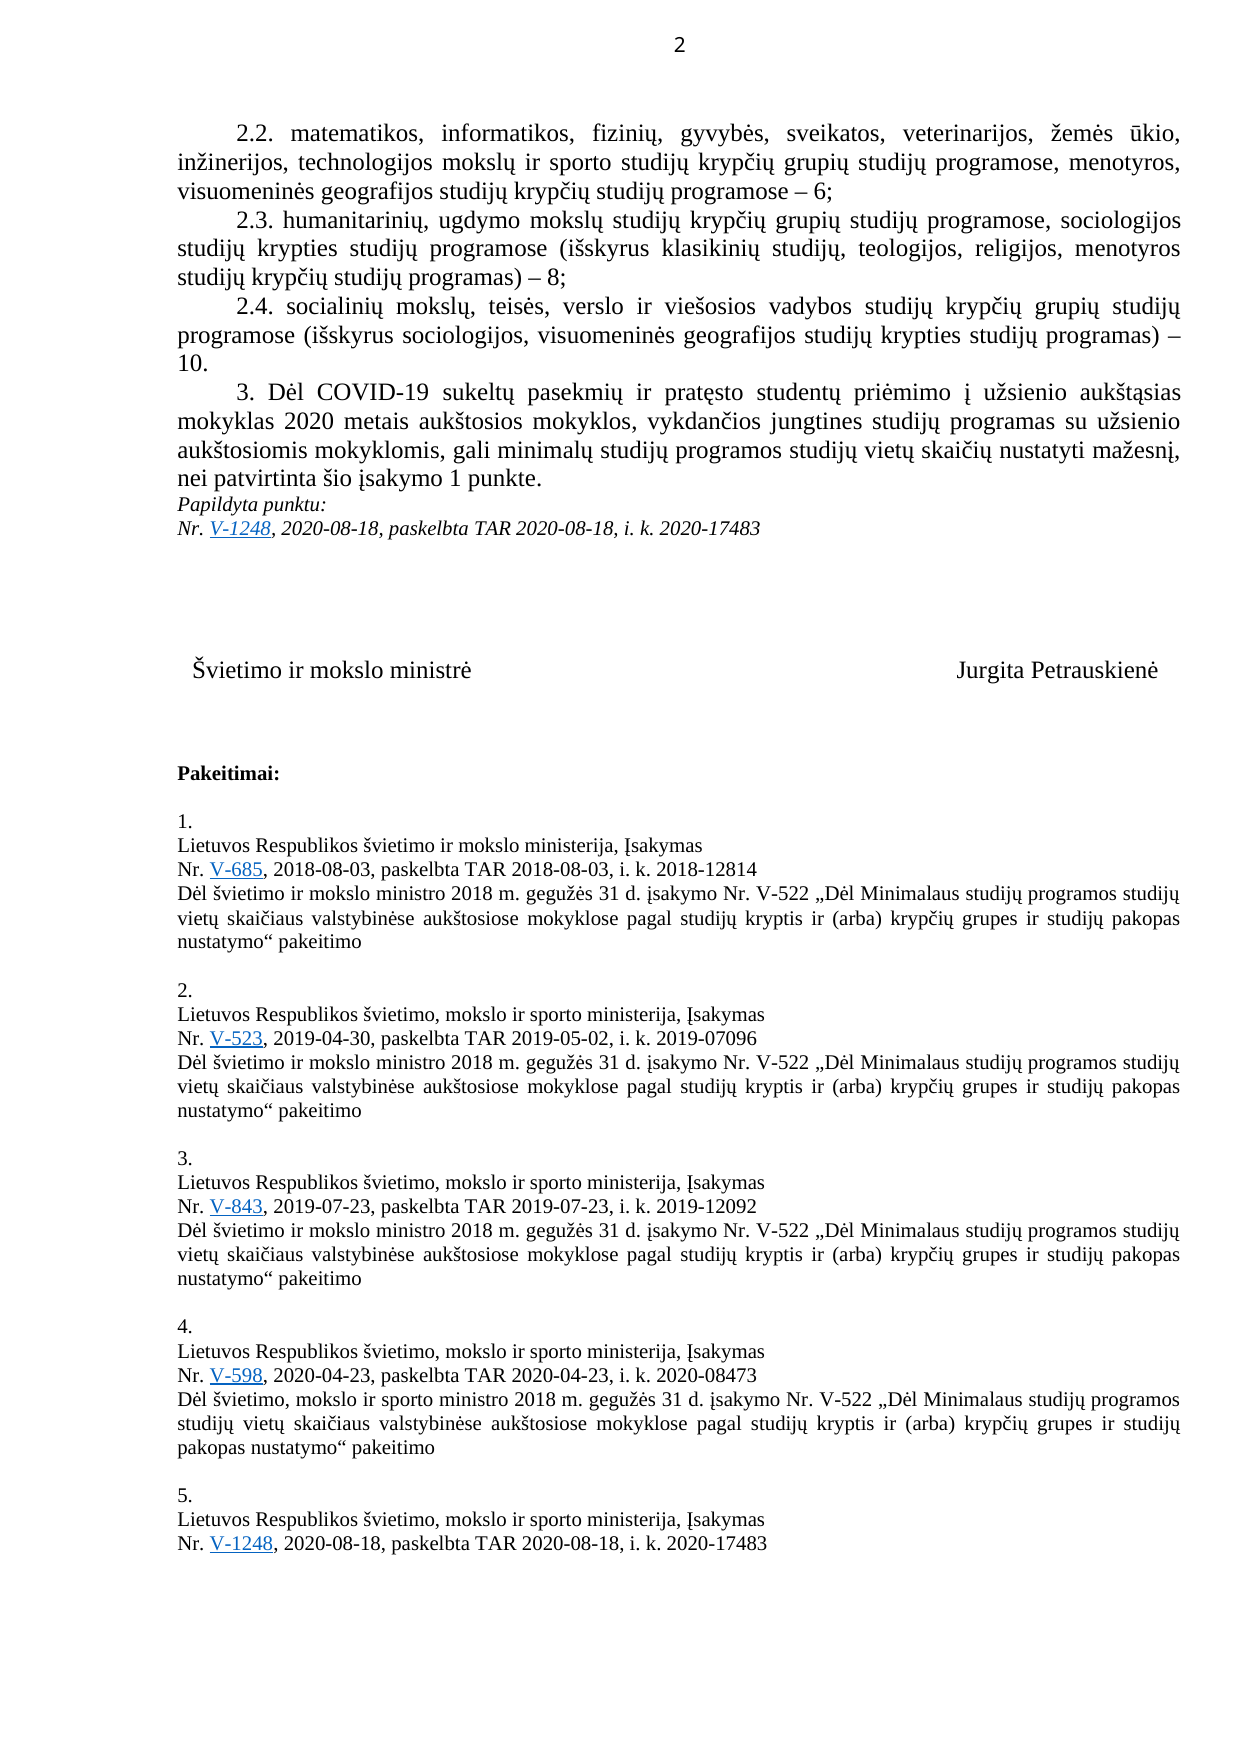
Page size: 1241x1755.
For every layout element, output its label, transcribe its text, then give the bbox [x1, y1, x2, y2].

text Dėl švietimo ir mokslo ministro 2018 m. gegužės 31 d. įsakymo Nr. V-522 „Dėl Minimalaus studijų programos studijų vietų skaičiaus valstybinėse aukštosiose mokyklose pagal studijų kryptis ir (arba) krypčių grupes ir studijų pakopas nustatymo“ pakeitimo [177, 881, 1182, 953]
text 3. [177, 1146, 1182, 1170]
text 1. [177, 809, 1182, 833]
text Švietimo ir mokslo ministrė Jurgita Petrauskienė [177, 655, 1182, 684]
text 4. [177, 1314, 1182, 1338]
text 2.2. matematikos, informatikos, fizinių, gyvybės, sveikatos, veterinarijos, žemės ūkio, inžinerijos, technologijos mokslų ir sporto studijų krypčių grupių studijų programose, menotyros, visuomeninės geografijos studijų krypčių studijų programose – 6; [177, 118, 1182, 205]
text Nr. V-1248, 2020-08-18, paskelbta TAR 2020-08-18, i. k. 2020-17483 [177, 1531, 1182, 1555]
text Lietuvos Respublikos švietimo ir mokslo ministerija, Įsakymas [177, 833, 1182, 857]
text Lietuvos Respublikos švietimo, mokslo ir sporto ministerija, Įsakymas [177, 1507, 1182, 1531]
text Pakeitimai: [177, 761, 1182, 785]
text Lietuvos Respublikos švietimo, mokslo ir sporto ministerija, Įsakymas [177, 1002, 1182, 1026]
text 3. Dėl COVID-19 sukeltų pasekmių ir pratęsto studentų priėmimo į užsienio aukštąsias mokyklas 2020 metais aukštosios mokyklos, vykdančios jungtines studijų programas su užsienio aukštosiomis mokyklomis, gali minimalų studijų programos studijų vietų skaičių nustatyti mažesnį, nei patvirtinta šio įsakymo 1 punkte. [177, 377, 1182, 492]
text Nr. V-598, 2020-04-23, paskelbta TAR 2020-04-23, i. k. 2020-08473 [177, 1363, 1182, 1387]
text 2.4. socialinių mokslų, teisės, verslo ir viešosios vadybos studijų krypčių grupių studijų programose (išskyrus sociologijos, visuomeninės geografijos studijų krypties studijų programas) – 10. [177, 291, 1182, 377]
text Dėl švietimo, mokslo ir sporto ministro 2018 m. gegužės 31 d. įsakymo Nr. V-522 „Dėl Minimalaus studijų programos studijų vietų skaičiaus valstybinėse aukštosiose mokyklose pagal studijų kryptis ir (arba) krypčių grupes ir studijų pakopas nustatymo“ pakeitimo [177, 1387, 1182, 1459]
text Dėl švietimo ir mokslo ministro 2018 m. gegužės 31 d. įsakymo Nr. V-522 „Dėl Minimalaus studijų programos studijų vietų skaičiaus valstybinėse aukštosiose mokyklose pagal studijų kryptis ir (arba) krypčių grupes ir studijų pakopas nustatymo“ pakeitimo [177, 1218, 1182, 1290]
text 2. [177, 978, 1182, 1002]
text 2.3. humanitarinių, ugdymo mokslų studijų krypčių grupių studijų programose, sociologijos studijų krypties studijų programose (išskyrus klasikinių studijų, teologijos, religijos, menotyros studijų krypčių studijų programas) – 8; [177, 205, 1182, 291]
text Nr. V-1248, 2020-08-18, paskelbta TAR 2020-08-18, i. k. 2020-17483 [177, 516, 1182, 540]
text Papildyta punktu: [177, 492, 1182, 516]
text Nr. V-843, 2019-07-23, paskelbta TAR 2019-07-23, i. k. 2019-12092 [177, 1194, 1182, 1218]
text 5. [177, 1483, 1182, 1507]
text Nr. V-523, 2019-04-30, paskelbta TAR 2019-05-02, i. k. 2019-07096 [177, 1026, 1182, 1050]
text Lietuvos Respublikos švietimo, mokslo ir sporto ministerija, Įsakymas [177, 1170, 1182, 1194]
text Lietuvos Respublikos švietimo, mokslo ir sporto ministerija, Įsakymas [177, 1338, 1182, 1363]
text Nr. V-685, 2018-08-03, paskelbta TAR 2018-08-03, i. k. 2018-12814 [177, 857, 1182, 881]
text Dėl švietimo ir mokslo ministro 2018 m. gegužės 31 d. įsakymo Nr. V-522 „Dėl Minimalaus studijų programos studijų vietų skaičiaus valstybinėse aukštosiose mokyklose pagal studijų kryptis ir (arba) krypčių grupes ir studijų pakopas nustatymo“ pakeitimo [177, 1050, 1182, 1122]
